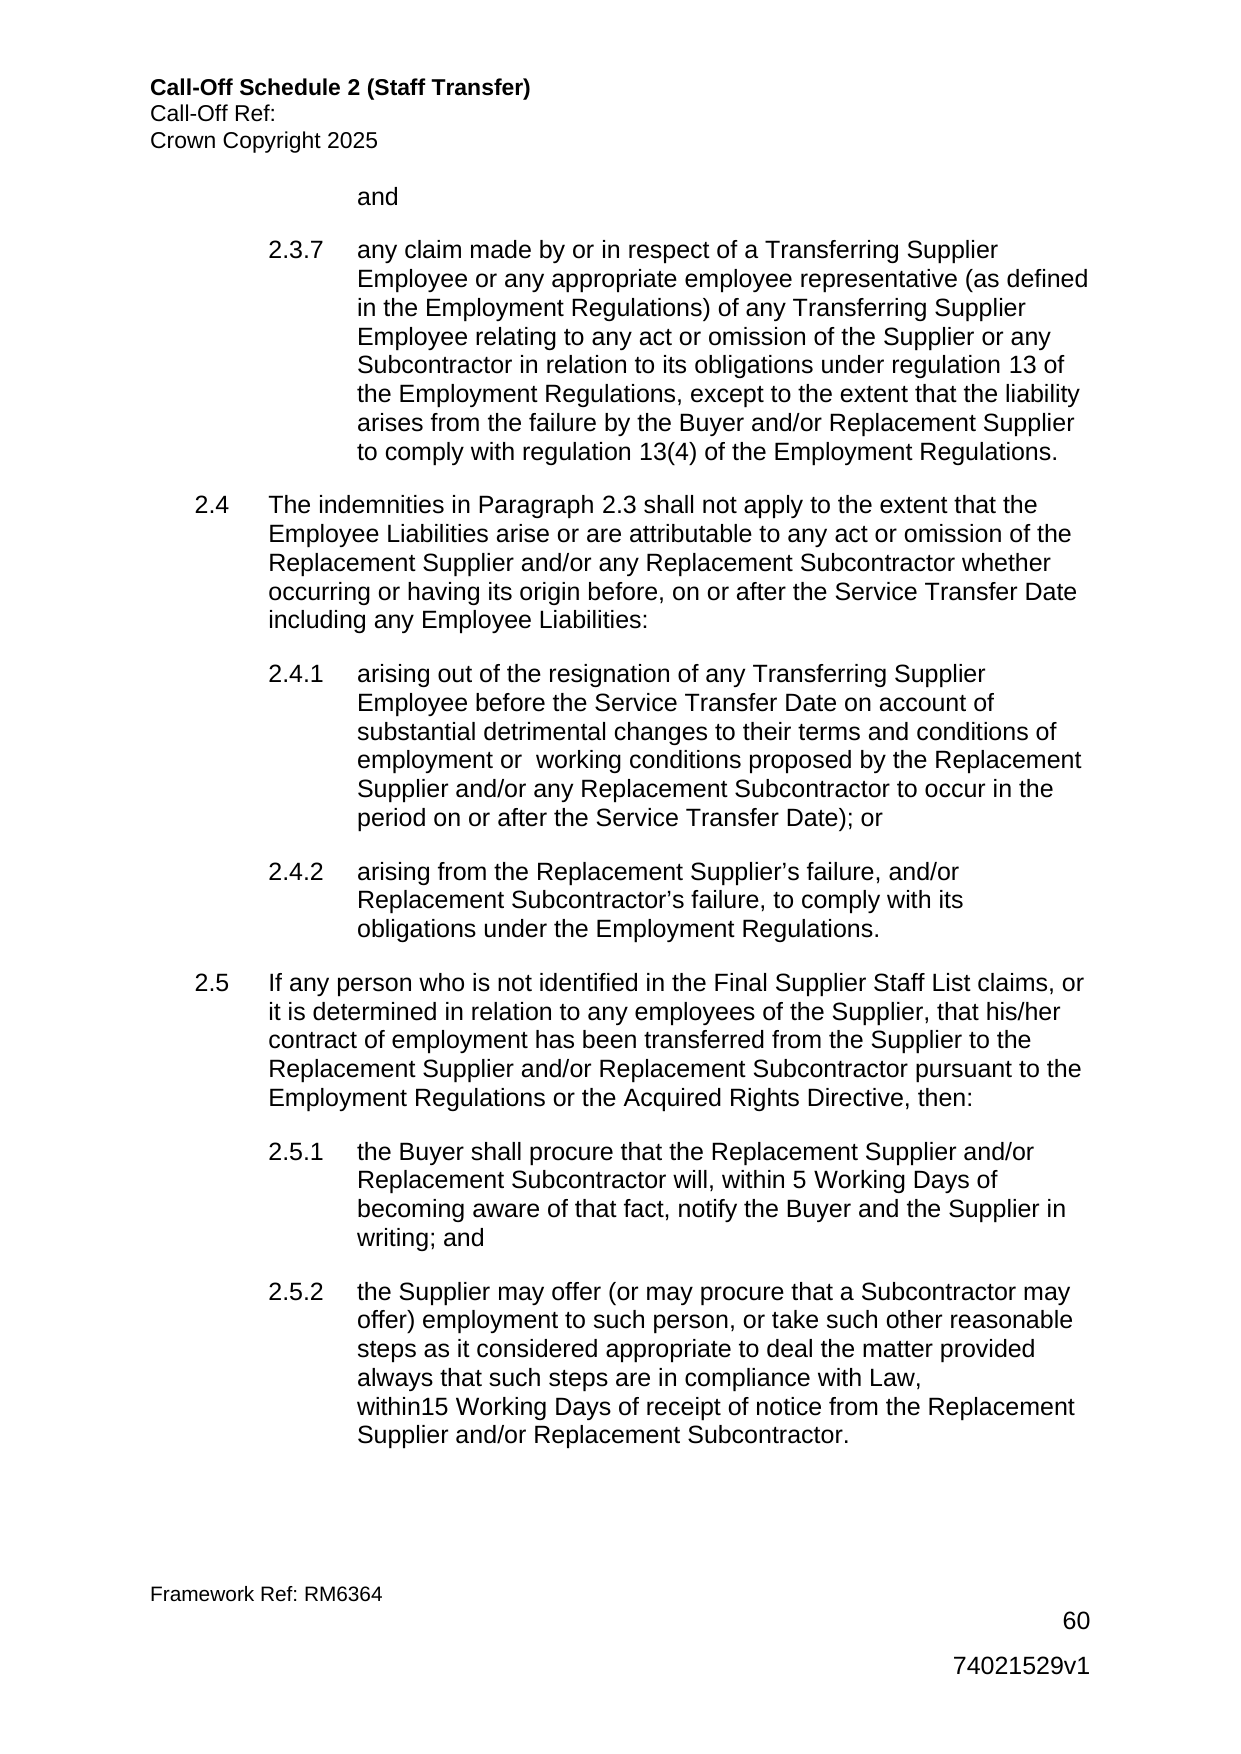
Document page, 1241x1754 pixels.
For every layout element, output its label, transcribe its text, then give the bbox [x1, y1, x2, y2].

list arising from the Replacement Supplier’s failure, and/or Replacement Subcontractor’s failure, to comply with its obligations under the Employment Regulations. [268, 857, 1090, 943]
list If any person who is not identified in the Final Supplier Staff List claims, or it is determined in relation to any employees of the Supplier, that his/her contract of employment has been transferred from the Supplier to the Replacement Supplier and/or Replacement Subcontractor pursuant to the Employment Regulations or the Acquired Rights Directive, then: [194, 968, 1090, 1112]
list arising out of the resignation of any Transferring Supplier Employee before the Service Transfer Date on account of substantial detrimental changes to their terms and conditions of employment or working conditions proposed by the Replacement Supplier and/or any Replacement Subcontractor to occur in the period on or after the Service Transfer Date); or [268, 659, 1090, 832]
list The indemnities in Paragraph 2.3 shall not apply to the extent that the Employee Liabilities arise or are attributable to any act or omission of the Replacement Supplier and/or any Replacement Subcontractor whether occurring or having its origin before, on or after the Service Transfer Date including any Employee Liabilities: [194, 490, 1090, 634]
list any claim made by or in respect of a Transferring Supplier Employee or any appropriate employee representative (as defined in the Employment Regulations) of any Transferring Supplier Employee relating to any act or omission of the Supplier or any Subcontractor in relation to its obligations under regulation 13 of the Employment Regulations, except to the extent that the liability arises from the failure by the Buyer and/or Replacement Supplier to comply with regulation 13(4) of the Employment Regulations. [268, 235, 1090, 465]
list the Supplier may offer (or may procure that a Subcontractor may offer) employment to such person, or take such other reasonable steps as it considered appropriate to deal the matter provided always that such steps are in compliance with Law, within15 Working Days of receipt of notice from the Replacement Supplier and/or Replacement Subcontractor. [268, 1277, 1090, 1449]
list any claim made by or in respect of any person employed or formerly employed by the Supplier or any Subcontractor other than a Transferring Supplier Employee identified in the Final Supplier Staff List for whom it is alleged the Buyer and/or the Replacement Supplier and/or any Replacement Subcontractor may be liable by virtue of the relevant Contract and/or the Employment Regulations and/or the Acquired Rights Directive; and [268, 182, 1090, 210]
list the Buyer shall procure that the Replacement Supplier and/or Replacement Subcontractor will, within 5 Working Days of becoming aware of that fact, notify the Buyer and the Supplier in writing; and [268, 1137, 1090, 1252]
